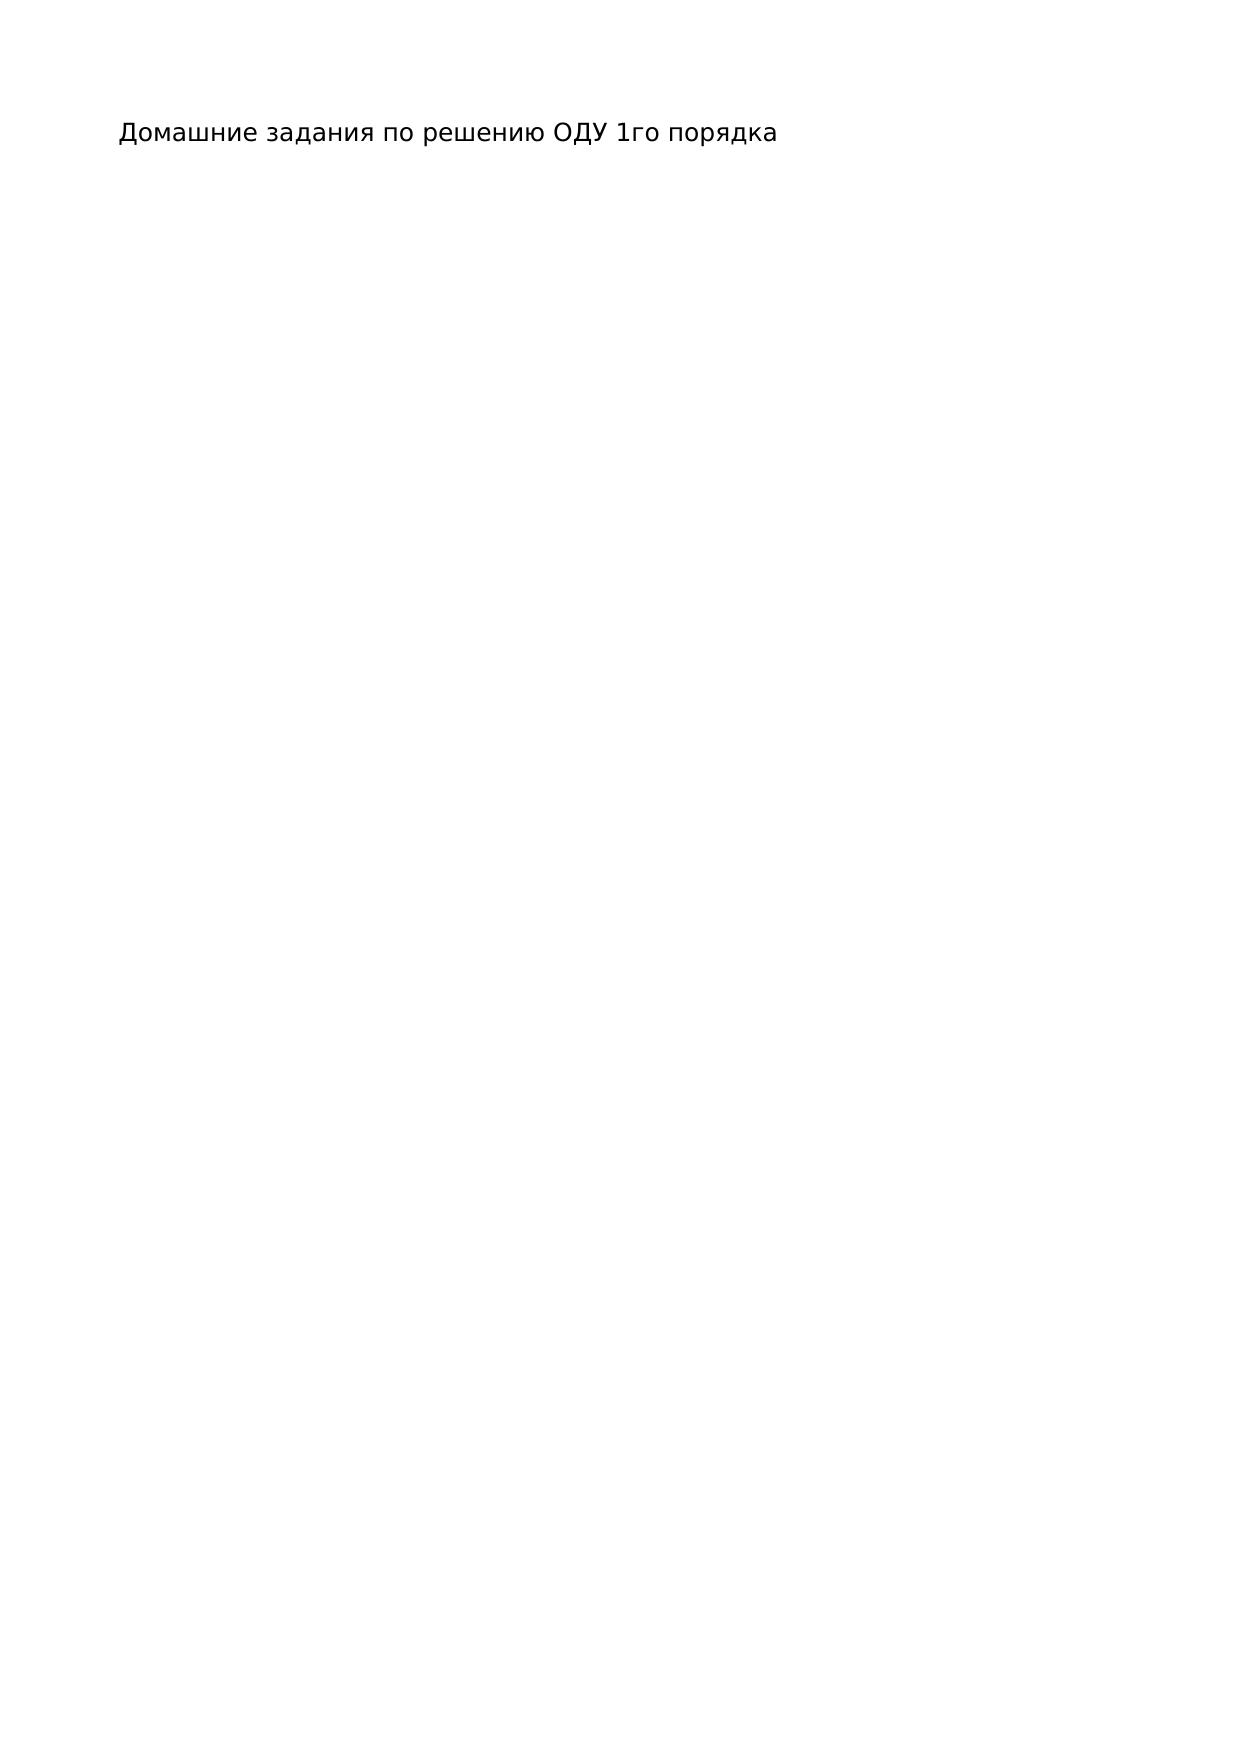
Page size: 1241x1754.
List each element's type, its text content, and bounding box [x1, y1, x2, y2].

text Домашние задания по решению ОДУ 1го порядка [118, 118, 1122, 147]
